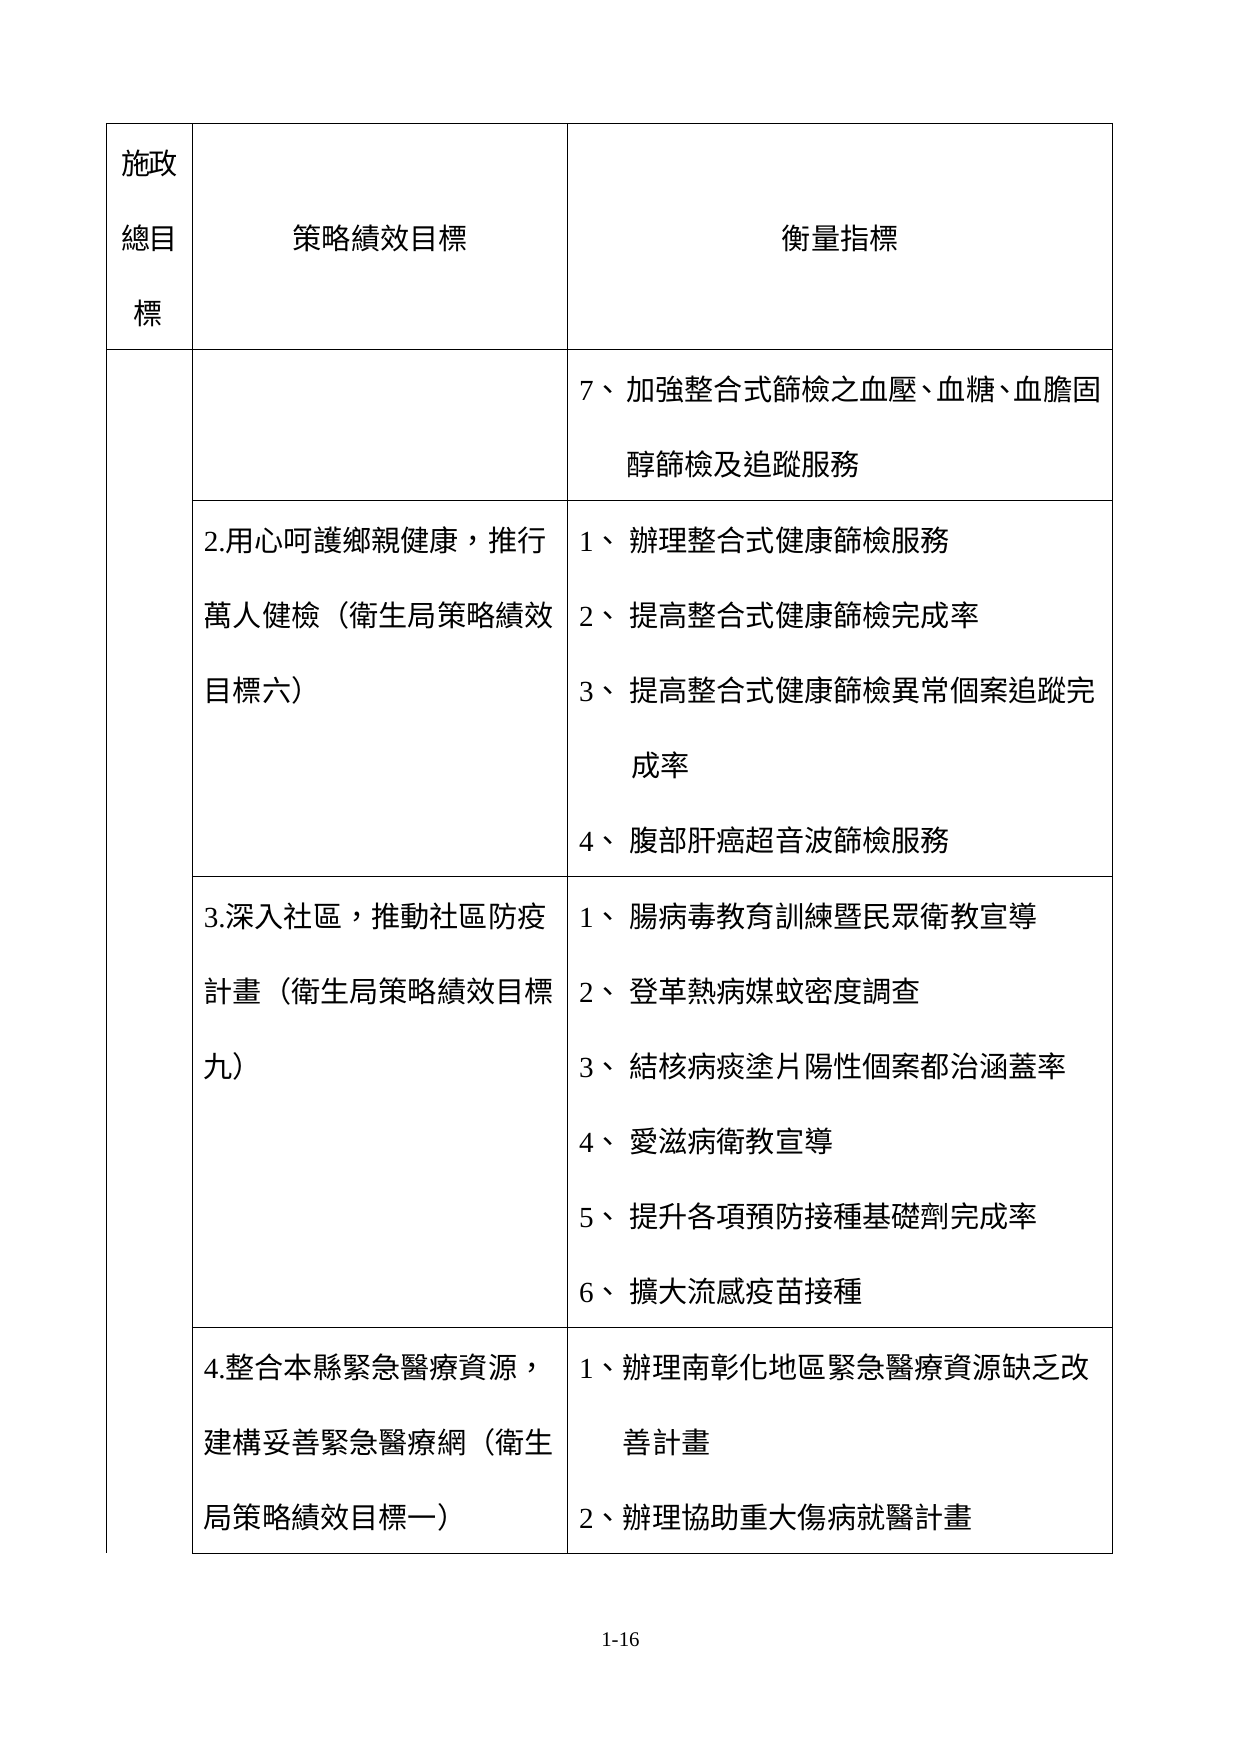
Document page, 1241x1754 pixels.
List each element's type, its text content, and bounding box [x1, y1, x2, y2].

table_cell 2.用心呵護鄉親健康，推行萬人健檢（衛生局策略績效目標六） [193, 501, 567, 876]
table_cell 腸病毒教育訓練暨民眾衛教宣導 登革熱病媒蚊密度調查 結核病痰塗片陽性個案都治涵蓋率 愛滋病衛教宣導 提升各項預防接種基礎劑完成率 擴大流感疫苗接種 [568, 877, 1112, 1327]
table_header 施政總目標 [107, 124, 192, 349]
table_cell [107, 500, 192, 876]
table_cell 提供慢性病患及一般民眾接受免費基本檢查服務 辦理糖尿病專業養成繼續教育，以提升照護人員專業服務品質 糖尿病收案管理服務 糖尿病衛教管理服務 完成糖尿病視網膜、腎病、LDL及足部檢查、各項合併篩檢 辦理病友會以強化社區慢性病友認知及提升自我照護能力 加強整合式篩檢之血壓、血糖、血膽固醇篩檢及追蹤服務 [568, 350, 1112, 500]
table_cell [107, 350, 192, 500]
table_cell [193, 350, 567, 500]
table_cell [107, 876, 192, 1327]
table_cell 辦理整合式健康篩檢服務 提高整合式健康篩檢完成率 提高整合式健康篩檢異常個案追蹤完 成率 腹部肝癌超音波篩檢服務 [568, 501, 1112, 876]
table_cell 1、辦理南彰化地區緊急醫療資源缺乏改善計畫 2、辦理協助重大傷病就醫計畫 [568, 1328, 1112, 1553]
table_cell 4.整合本縣緊急醫療資源，建構妥善緊急醫療網（衛生局策略績效目標一） [193, 1328, 567, 1553]
table_header 衡量指標 [568, 124, 1112, 349]
table_header 策略績效目標 [193, 124, 567, 349]
table_cell [107, 1327, 192, 1553]
table_cell 3.深入社區，推動社區防疫計畫（衛生局策略績效目標九） [193, 877, 567, 1327]
